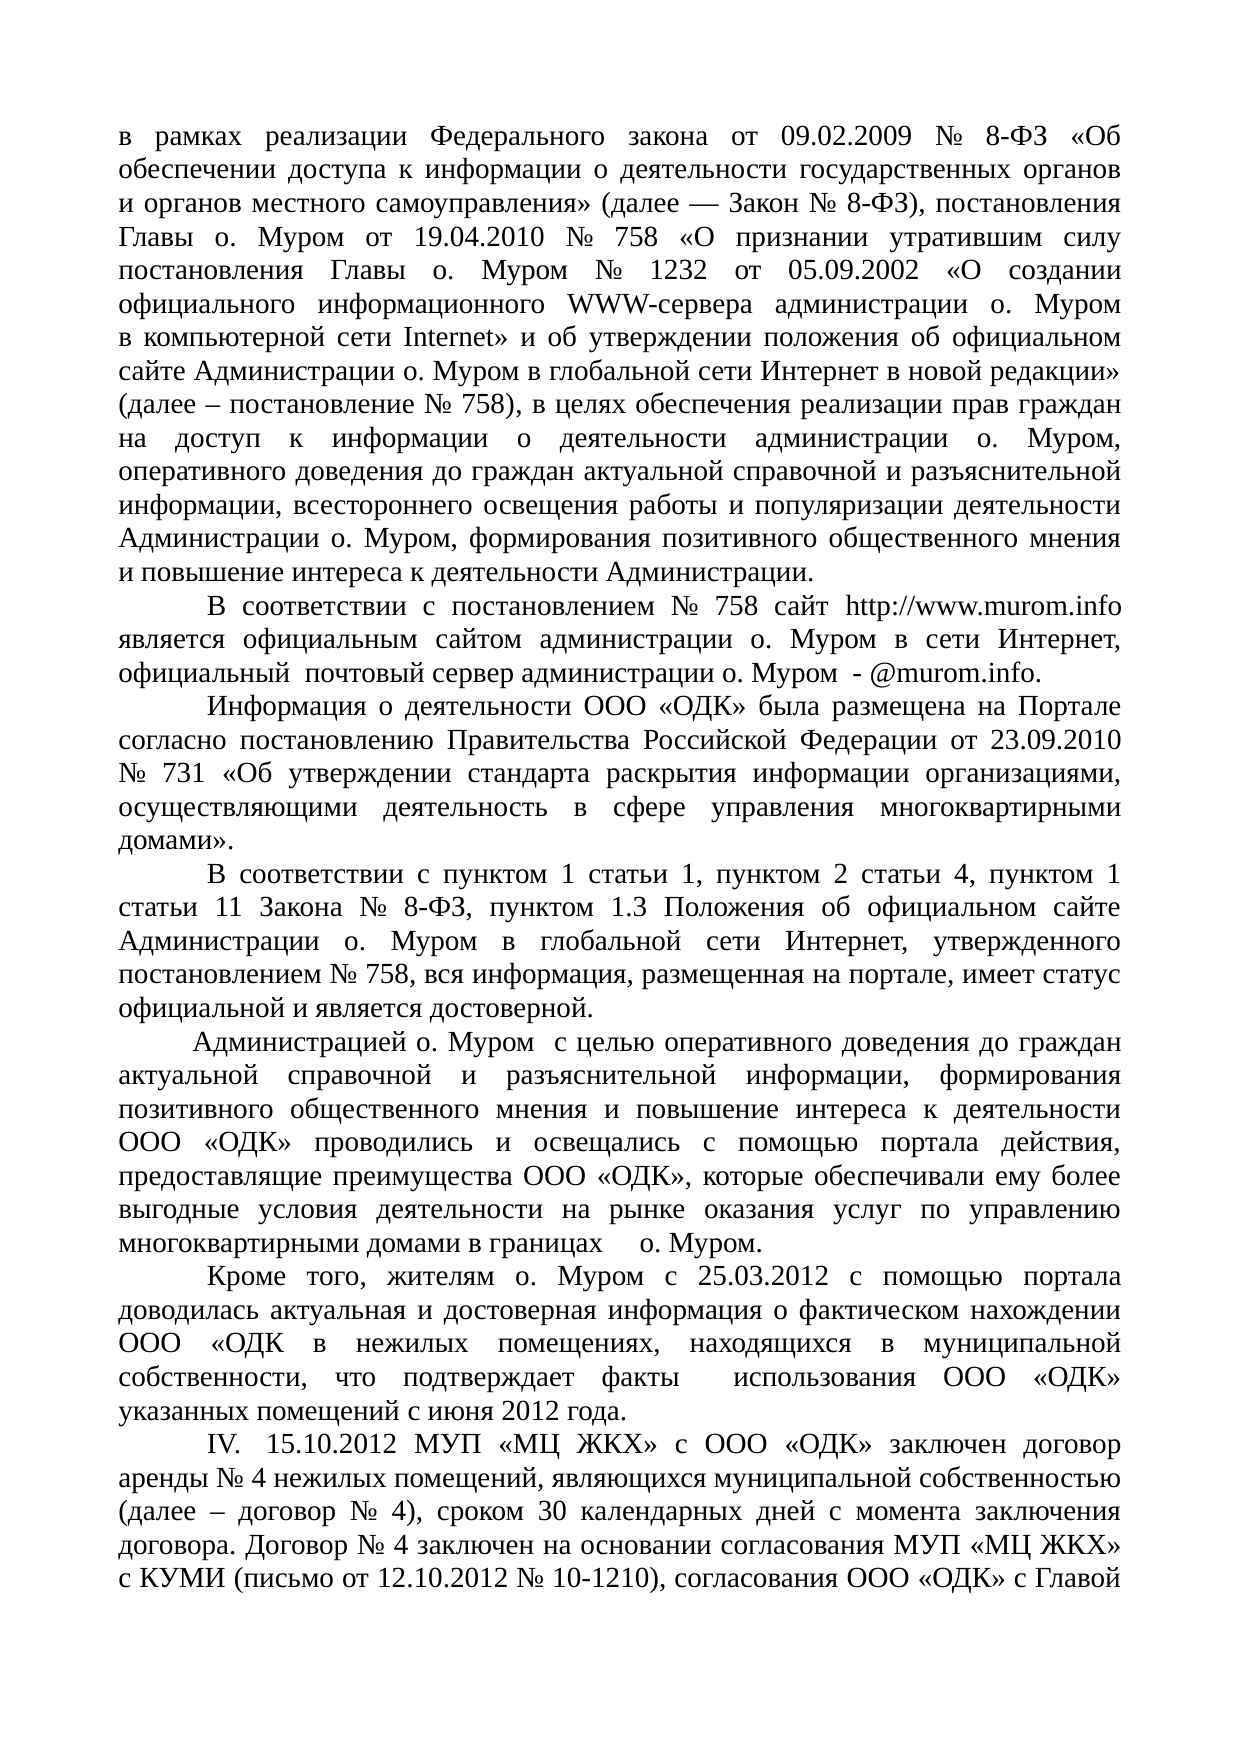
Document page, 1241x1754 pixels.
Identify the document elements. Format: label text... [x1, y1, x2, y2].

text Кроме того, жителям о. Муром с 25.03.2012 с помощью портала доводилась актуальная и достоверная информация о фактическом нахождении ООО «ОДК в нежилых помещениях, находящихся в муниципальной собственности, что подтверждает факты использования ООО «ОДК» указанных помещений с июня 2012 года. [118, 1258, 1122, 1426]
list 15.10.2012 МУП «МЦ ЖКХ» с ООО «ОДК» заключен договор аренды № 4 нежилых помещений, являющихся муниципальной собственностью (далее – договор № 4), сроком 30 календарных дней с момента заключения договора. Договор № 4 заключен на основании согласования МУП «МЦ ЖКХ» с КУМИ (письмо от 12.10.2012 № 10-1210), согласования ООО «ОДК» с Главой [118, 1426, 1122, 1594]
text в рамках реализации Федерального закона от 09.02.2009 № 8-ФЗ «Об обеспечении доступа к информации о деятельности государственных органов и органов местного самоуправления» (далее — Закон № 8-ФЗ), постановления Главы о. Муром от 19.04.2010 № 758 «О признании утратившим силу постановления Главы о. Муром № 1232 от 05.09.2002 «О создании официального информационного WWW-сервера администрации о. Муром в компьютерной сети Internet» и об утверждении положения об официальном сайте Администрации о. Муром в глобальной сети Интернет в новой редакции» (далее – постановление № 758), в целях обеспечения реализации прав граждан на доступ к информации о деятельности администрации о. Муром, оперативного доведения до граждан актуальной справочной и разъяснительной информации, всестороннего освещения работы и популяризации деятельности Администрации о. Муром, формирования позитивного общественного мнения и повышение интереса к деятельности Администрации. [118, 118, 1122, 588]
text Информация о деятельности ООО «ОДК» была размещена на Портале согласно постановлению Правительства Российской Федерации от 23.09.2010 № 731 «Об утверждении стандарта раскрытия информации организациями, осуществляющими деятельность в сфере управления многоквартирными домами». [118, 688, 1122, 856]
text Администрацией о. Муром с целью оперативного доведения до граждан актуальной справочной и разъяснительной информации, формирования позитивного общественного мнения и повышение интереса к деятельности ООО «ОДК» проводились и освещались с помощью портала действия, предоставлящие преимущества ООО «ОДК», которые обеспечивали ему более выгодные условия деятельности на рынке оказания услуг по управлению многоквартирными домами в границах о. Муром. [118, 1024, 1122, 1258]
text В соответствии с пунктом 1 статьи 1, пунктом 2 статьи 4, пунктом 1 статьи 11 Закона № 8-ФЗ, пунктом 1.3 Положения об официальном сайте Администрации о. Муром в глобальной сети Интернет, утвержденного постановлением № 758, вся информация, размещенная на портале, имеет статус официальной и является достоверной. [118, 856, 1122, 1024]
text В соответствии с постановлением № 758 сайт http://www.murom.info является официальным сайтом администрации о. Муром в сети Интернет, официальный почтовый сервер администрации о. Муром - @murom.info. [118, 588, 1122, 688]
